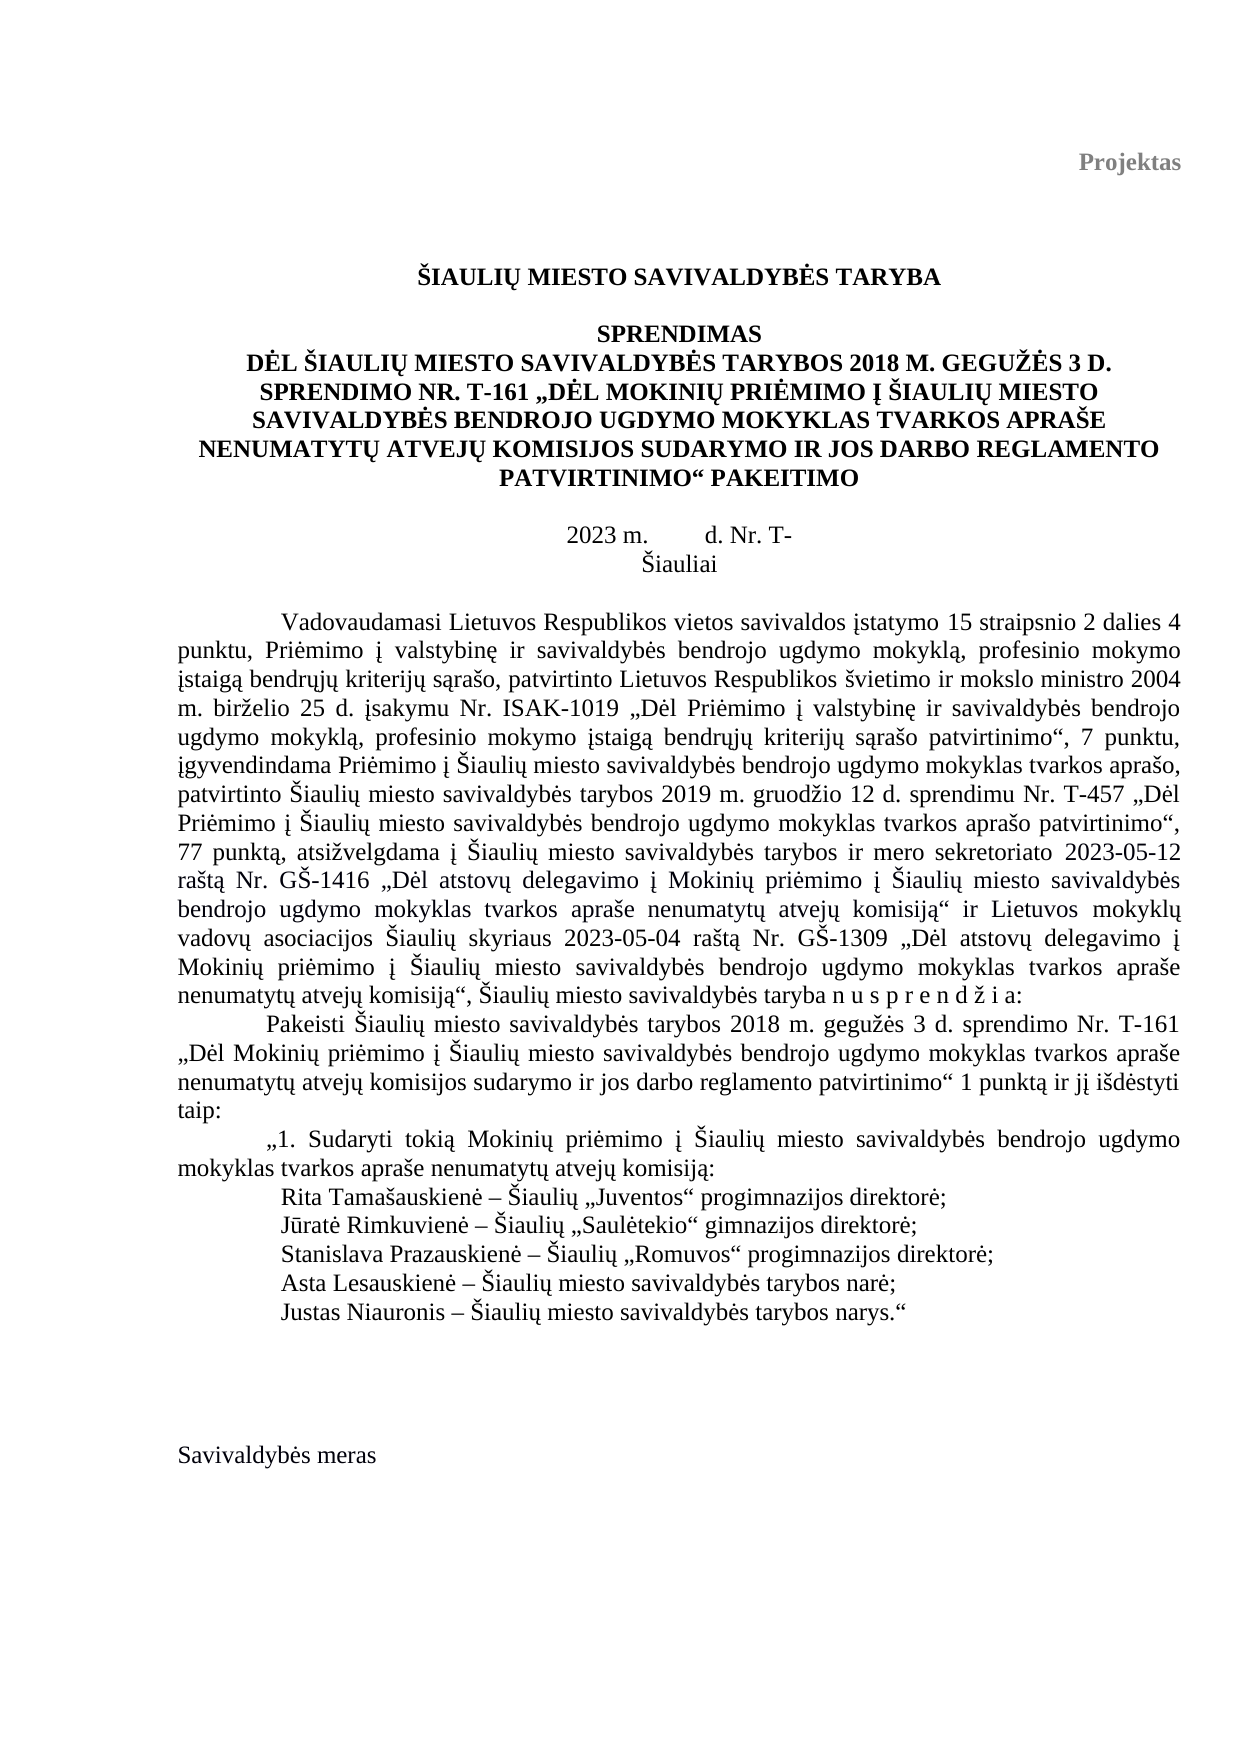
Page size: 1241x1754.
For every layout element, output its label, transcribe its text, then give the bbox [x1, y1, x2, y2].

text Savivaldybės meras [177, 1441, 1181, 1469]
text „1. Sudaryti tokią Mokinių priėmimo į Šiaulių miesto savivaldybės bendrojo ugdymo mokyklas tvarkos apraše nenumatytų atvejų komisiją: [177, 1124, 1181, 1182]
subtitle Projektas [177, 147, 1181, 176]
text Šiauliai [177, 549, 1181, 578]
text Vadovaudamasi Lietuvos Respublikos vietos savivaldos įstatymo 15 straipsnio 2 dalies 4 punktu, Priėmimo į valstybinę ir savivaldybės bendrojo ugdymo mokyklą, profesinio mokymo įstaigą bendrųjų kriterijų sąrašo, patvirtinto Lietuvos Respublikos švietimo ir mokslo ministro 2004 m. birželio 25 d. įsakymu Nr. ISAK-1019 „Dėl Priėmimo į valstybinę ir savivaldybės bendrojo ugdymo mokyklą, profesinio mokymo įstaigą bendrųjų kriterijų sąrašo patvirtinimo“, 7 punktu, įgyvendindama Priėmimo į Šiaulių miesto savivaldybės bendrojo ugdymo mokyklas tvarkos aprašo, patvirtinto Šiaulių miesto savivaldybės tarybos 2019 m. gruodžio 12 d. sprendimu Nr. T-457 „Dėl Priėmimo į Šiaulių miesto savivaldybės bendrojo ugdymo mokyklas tvarkos aprašo patvirtinimo“, 77 punktą, atsižvelgdama į Šiaulių miesto savivaldybės tarybos ir mero sekretoriato 2023-05-12 raštą Nr. GŠ-1416 „Dėl atstovų delegavimo į Mokinių priėmimo į Šiaulių miesto savivaldybės bendrojo ugdymo mokyklas tvarkos apraše nenumatytų atvejų komisiją“ ir Lietuvos mokyklų vadovų asociacijos Šiaulių skyriaus 2023-05-04 raštą Nr. GŠ-1309 „Dėl atstovų delegavimo į Mokinių priėmimo į Šiaulių miesto savivaldybės bendrojo ugdymo mokyklas tvarkos apraše nenumatytų atvejų komisiją“, Šiaulių miesto savivaldybės taryba n u s p r e n d ž i a: [177, 607, 1181, 1009]
text 2023 m. d. Nr. T- [177, 521, 1181, 549]
subtitle ŠIAULIŲ MIESTO SAVIVALDYBĖS TARYBA [177, 262, 1181, 291]
text Stanislava Prazauskienė – Šiaulių „Romuvos“ progimnazijos direktorė; [281, 1239, 1181, 1268]
text SPRENDIMAS [177, 319, 1181, 348]
text Rita Tamašauskienė – Šiaulių „Juventos“ progimnazijos direktorė; [281, 1182, 1181, 1211]
text DĖL ŠIAULIŲ MIESTO SAVIVALDYBĖS TARYBOS 2018 M. GEGUŽĖS 3 D. SPRENDIMO NR. T-161 „DĖL MOKINIŲ PRIĖMIMO Į ŠIAULIŲ MIESTO SAVIVALDYBĖS BENDROJO UGDYMO MOKYKLAS TVARKOS APRAŠE NENUMATYTŲ ATVEJŲ KOMISIJOS SUDARYMO IR JOS DARBO REGLAMENTO PATVIRTINIMO“ PAKEITIMO [177, 348, 1181, 492]
text Jūratė Rimkuvienė – Šiaulių „Saulėtekio“ gimnazijos direktorė; [281, 1211, 1181, 1239]
text Justas Niauronis – Šiaulių miesto savivaldybės tarybos narys.“ [281, 1297, 1181, 1326]
text Asta Lesauskienė – Šiaulių miesto savivaldybės tarybos narė; [281, 1268, 1181, 1297]
text Pakeisti Šiaulių miesto savivaldybės tarybos 2018 m. gegužės 3 d. sprendimo Nr. T-161 „Dėl Mokinių priėmimo į Šiaulių miesto savivaldybės bendrojo ugdymo mokyklas tvarkos apraše nenumatytų atvejų komisijos sudarymo ir jos darbo reglamento patvirtinimo“ 1 punktą ir jį išdėstyti taip: [177, 1009, 1181, 1124]
